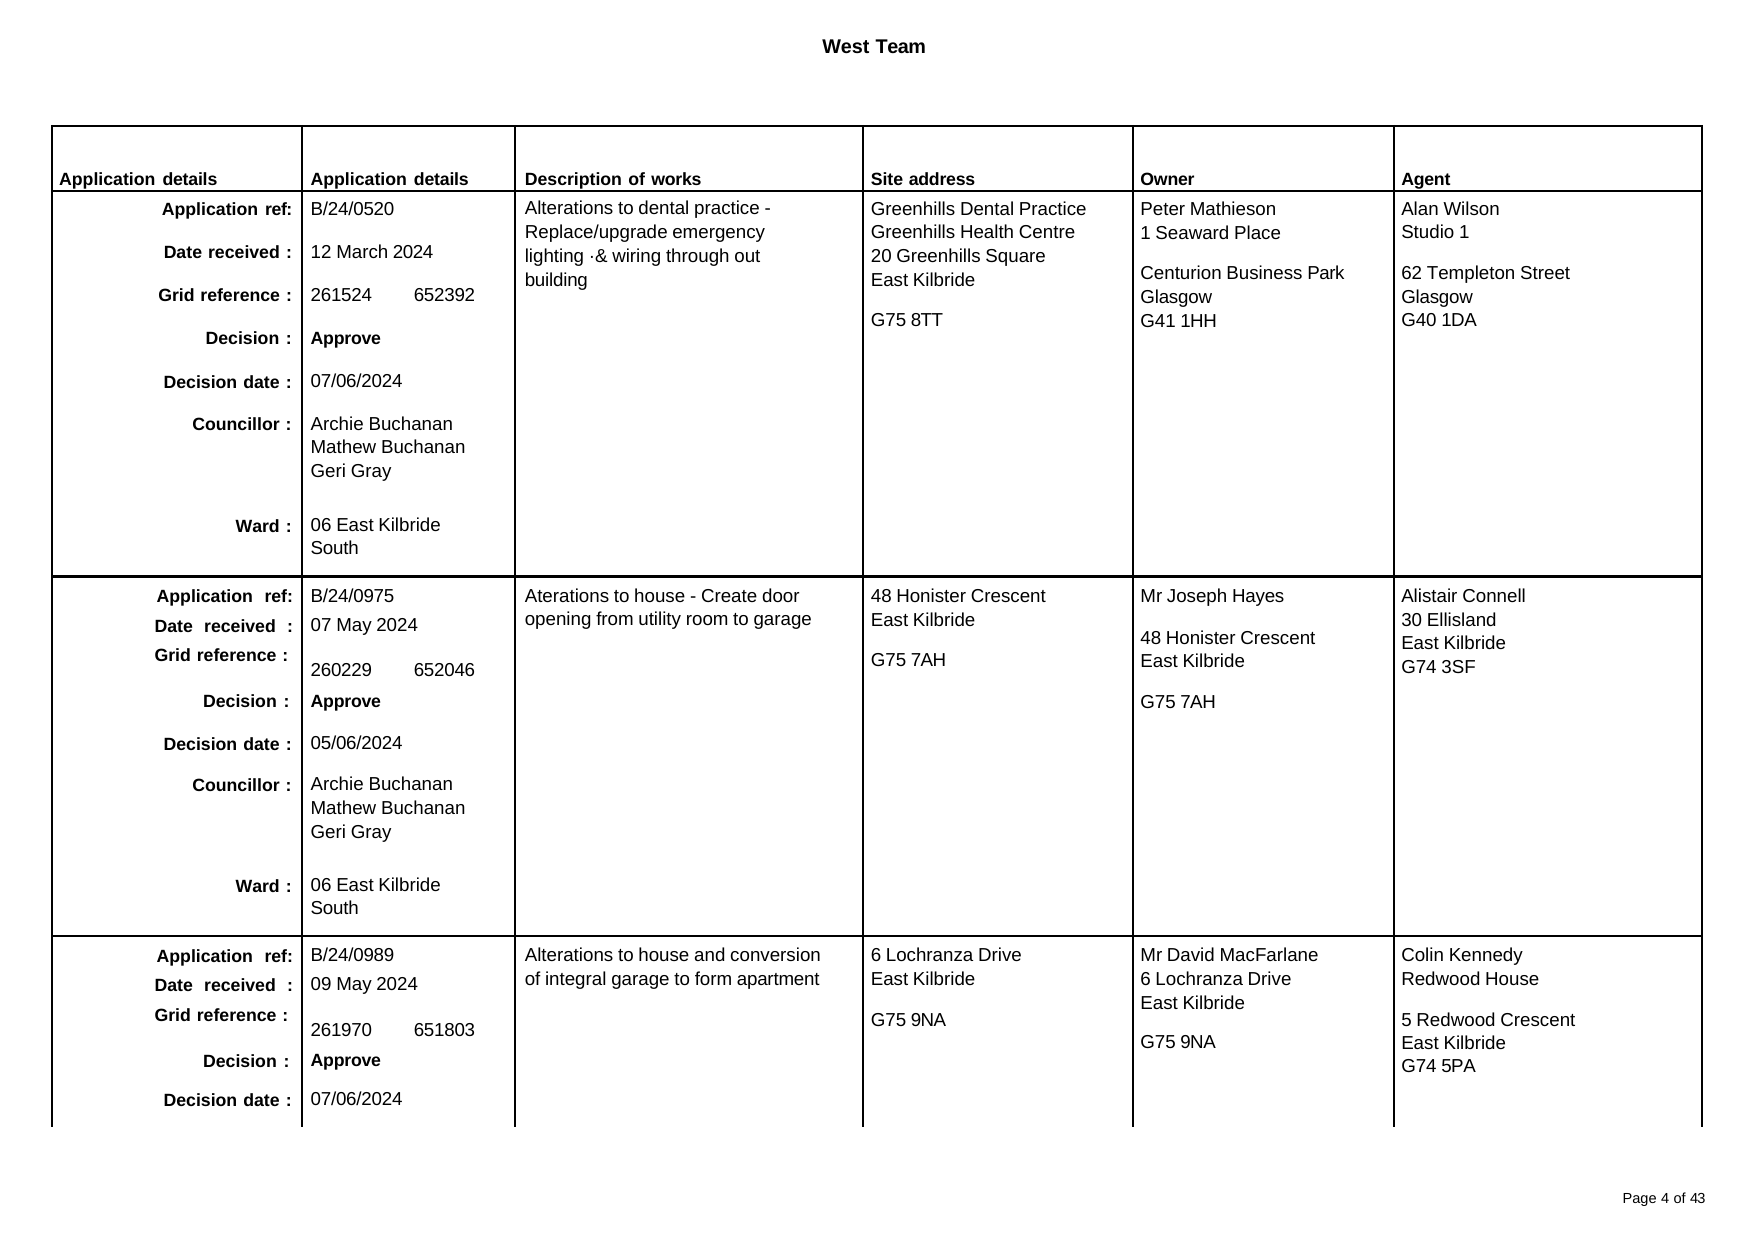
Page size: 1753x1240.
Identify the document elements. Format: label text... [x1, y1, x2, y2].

table_cell Councillor : [53, 409, 301, 501]
table_cell [516, 1087, 862, 1127]
table_cell Archie Buchanan Mathew Buchanan Geri Gray [303, 409, 514, 501]
table_cell [516, 770, 862, 862]
table_cell [1134, 862, 1393, 935]
table_cell [864, 729, 1132, 770]
table_cell Alterations to house and conversion of integral garage to form apartment [516, 937, 862, 1087]
table_cell Councillor : [53, 770, 301, 862]
table_cell Peter Mathieson 1 Seaward Place Centurion Business Park Glasgow G41 1HH [1134, 192, 1393, 575]
table_cell Alan Wilson Studio 1 62 Templeton Street Glasgow G40 1DA [1395, 192, 1701, 575]
table_cell 261524 652392 [303, 279, 514, 322]
table_cell Application ref: Date received : Grid reference : Decision : [53, 937, 301, 1087]
table_cell 07/06/2024 [303, 365, 514, 409]
table_cell [1134, 729, 1393, 770]
table_header Site address [864, 127, 1132, 189]
table_cell Application ref: [53, 192, 301, 236]
table_cell [516, 729, 862, 770]
table_cell Grid reference : [53, 279, 301, 322]
table_header Owner [1134, 127, 1393, 189]
table_cell Decision date : [53, 729, 301, 770]
table_cell B/24/0989 09 May 2024 261970 651803 Approve [303, 937, 514, 1087]
table_cell B/24/0520 [303, 192, 514, 236]
table_cell Application ref: Date received : Grid reference : Decision : [53, 578, 301, 729]
table_cell [864, 862, 1132, 935]
table_cell Decision date : [53, 365, 301, 409]
table_cell 48 Honister Crescent East Kilbride G75 7AH [864, 578, 1132, 729]
table_cell Approve [303, 322, 514, 365]
table_cell [864, 1087, 1132, 1127]
table_cell [1395, 862, 1701, 935]
table_cell 05/06/2024 [303, 729, 514, 770]
table_header Agent [1395, 127, 1701, 189]
table_cell Aterations to house - Create door opening from utility room to garage [516, 578, 862, 729]
table_cell 06 East Kilbride South [303, 862, 514, 935]
table_cell [864, 770, 1132, 862]
table_cell Archie Buchanan Mathew Buchanan Geri Gray [303, 770, 514, 862]
table_cell [1134, 1087, 1393, 1127]
table_cell B/24/0975 07 May 2024 260229 652046 Approve [303, 578, 514, 729]
table_cell Ward : [53, 862, 301, 935]
table_cell Ward : [53, 501, 301, 575]
table_cell Mr Joseph Hayes 48 Honister Crescent East Kilbride G75 7AH [1134, 578, 1393, 729]
table_cell [1134, 770, 1393, 862]
table_cell Alistair Connell 30 Ellisland East Kilbride G74 3SF [1395, 578, 1701, 729]
table_cell 06 East Kilbride South [303, 501, 514, 575]
table_header Application details [53, 127, 301, 189]
table_cell [1395, 729, 1701, 770]
table_cell Colin Kennedy Redwood House 5 Redwood Crescent East Kilbride G74 5PA [1395, 937, 1701, 1087]
table_cell [1395, 770, 1701, 862]
table_cell Mr David MacFarlane 6 Lochranza Drive East Kilbride G75 9NA [1134, 937, 1393, 1087]
table_header Application details [303, 127, 514, 189]
table_header Description of works [516, 127, 862, 189]
table_cell 6 Lochranza Drive East Kilbride G75 9NA [864, 937, 1132, 1087]
table_cell [516, 862, 862, 935]
table_cell Greenhills Dental Practice Greenhills Health Centre 20 Greenhills Square East Kilbride G75 8TT [864, 192, 1132, 575]
table_cell Date received : [53, 236, 301, 279]
table_cell Decision date : [53, 1087, 301, 1127]
table_cell [1395, 1087, 1701, 1127]
table_cell Decision : [53, 322, 301, 365]
table_cell Alterations to dental practice - Replace/upgrade emergency lighting ·& wiring through out building [516, 192, 862, 575]
table_cell 12 March 2024 [303, 236, 514, 279]
table_cell 07/06/2024 [303, 1087, 514, 1127]
